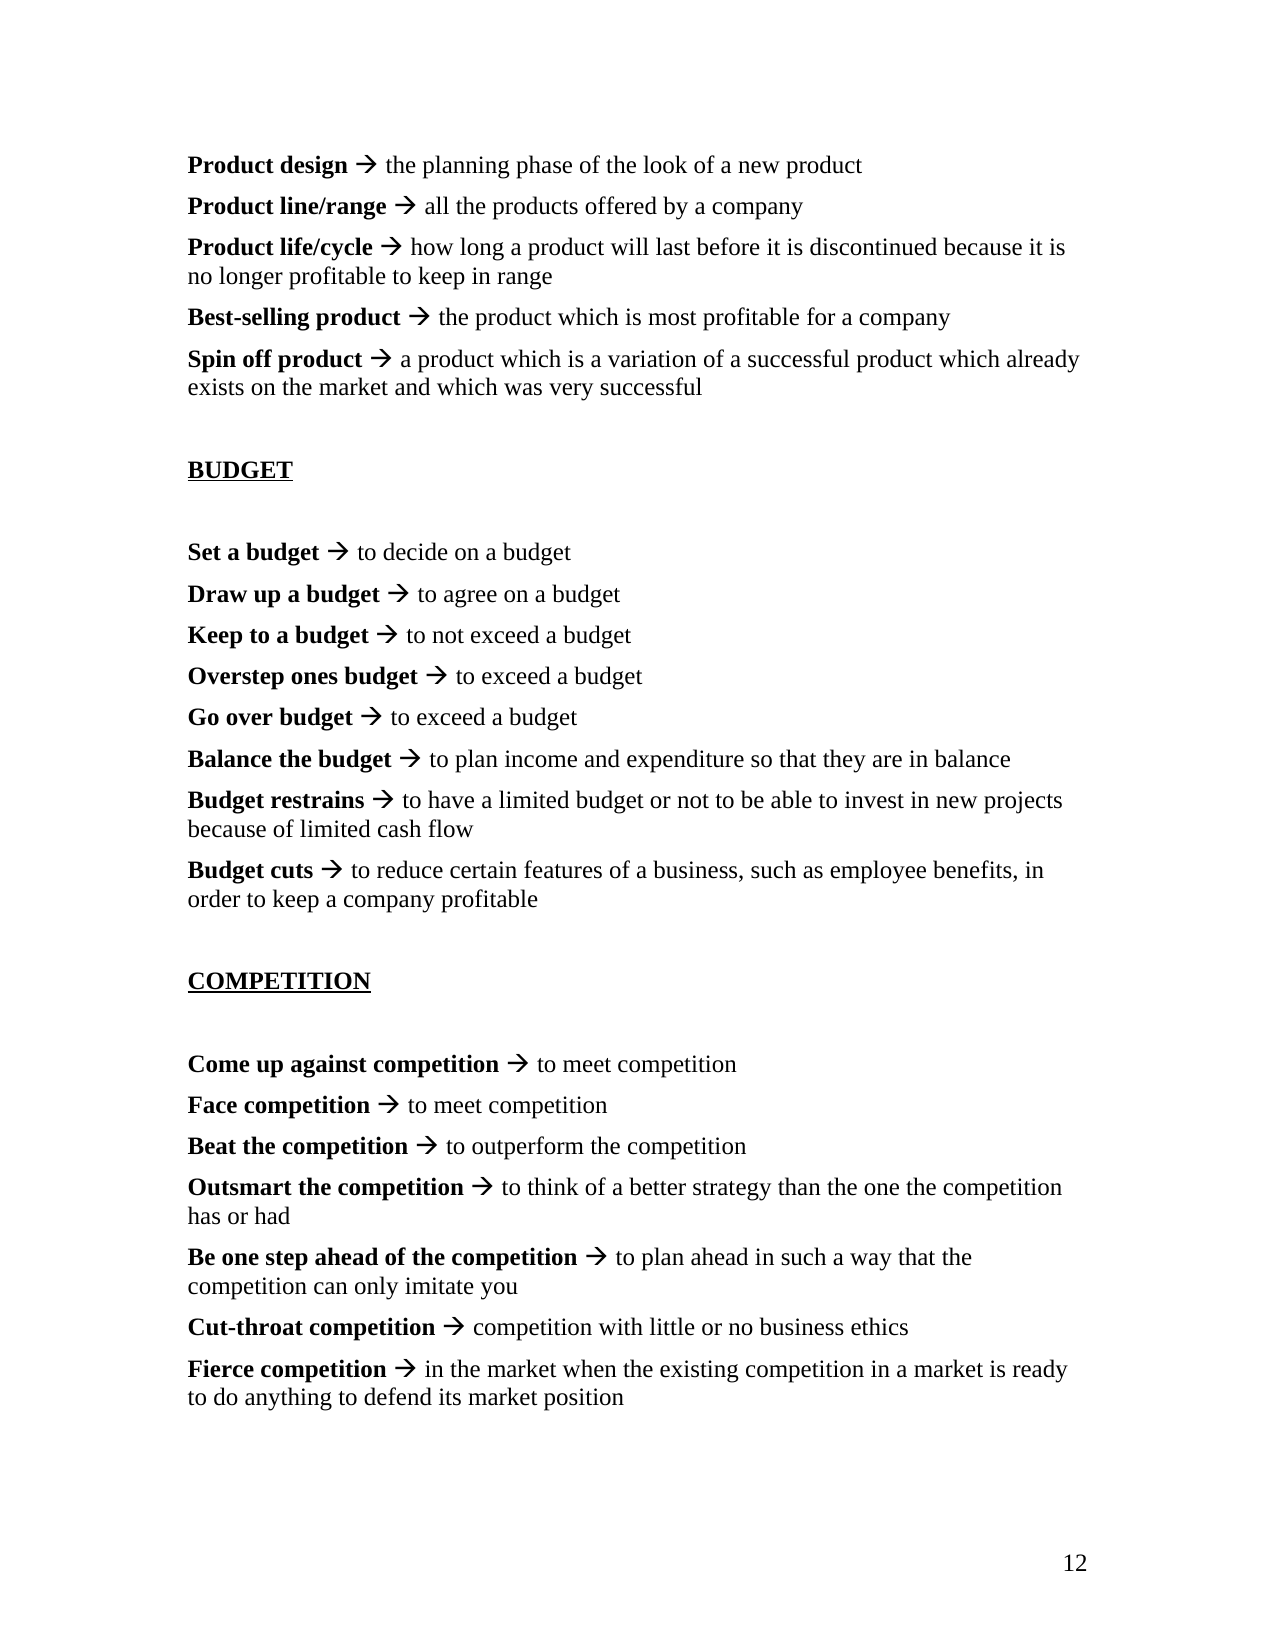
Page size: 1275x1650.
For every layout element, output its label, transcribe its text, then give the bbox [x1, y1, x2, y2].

text COMPETITION [187, 966, 1087, 995]
text Budget restrains  to have a limited budget or not to be able to invest in new projects because of limited cash flow [187, 785, 1087, 842]
text Product line/range  all the products offered by a company [187, 191, 1087, 220]
text Product design  the planning phase of the look of a new product [187, 150, 1087, 179]
text Go over budget  to exceed a budget [187, 702, 1087, 731]
text BUDGET [187, 455, 1087, 484]
text Cut-throat competition  competition with little or no business ethics [187, 1312, 1087, 1341]
text Product life/cycle  how long a product will last before it is discontinued because it is no longer profitable to keep in range [187, 232, 1087, 290]
text Spin off product  a product which is a variation of a successful product which already exists on the market and which was very successful [187, 344, 1087, 401]
text Be one step ahead of the competition  to plan ahead in such a way that the competition can only imitate you [187, 1242, 1087, 1300]
text Keep to a budget  to not exceed a budget [187, 620, 1087, 649]
text Draw up a budget  to agree on a budget [187, 579, 1087, 607]
text Outsmart the competition  to think of a better strategy than the one the competition has or had [187, 1172, 1087, 1230]
text Budget cuts  to reduce certain features of a business, such as employee benefits, in order to keep a company profitable [187, 855, 1087, 912]
text Best-selling product  the product which is most profitable for a company [187, 302, 1087, 331]
text Face competition  to meet competition [187, 1090, 1087, 1119]
text Balance the budget  to plan income and expenditure so that they are in balance [187, 744, 1087, 772]
text Overstep ones budget  to exceed a budget [187, 661, 1087, 690]
text Fierce competition  in the market when the existing competition in a market is ready to do anything to defend its market position [187, 1354, 1087, 1411]
text Come up against competition  to meet competition [187, 1049, 1087, 1077]
text Set a budget  to decide on a budget [187, 537, 1087, 566]
text Beat the competition  to outperform the competition [187, 1131, 1087, 1160]
